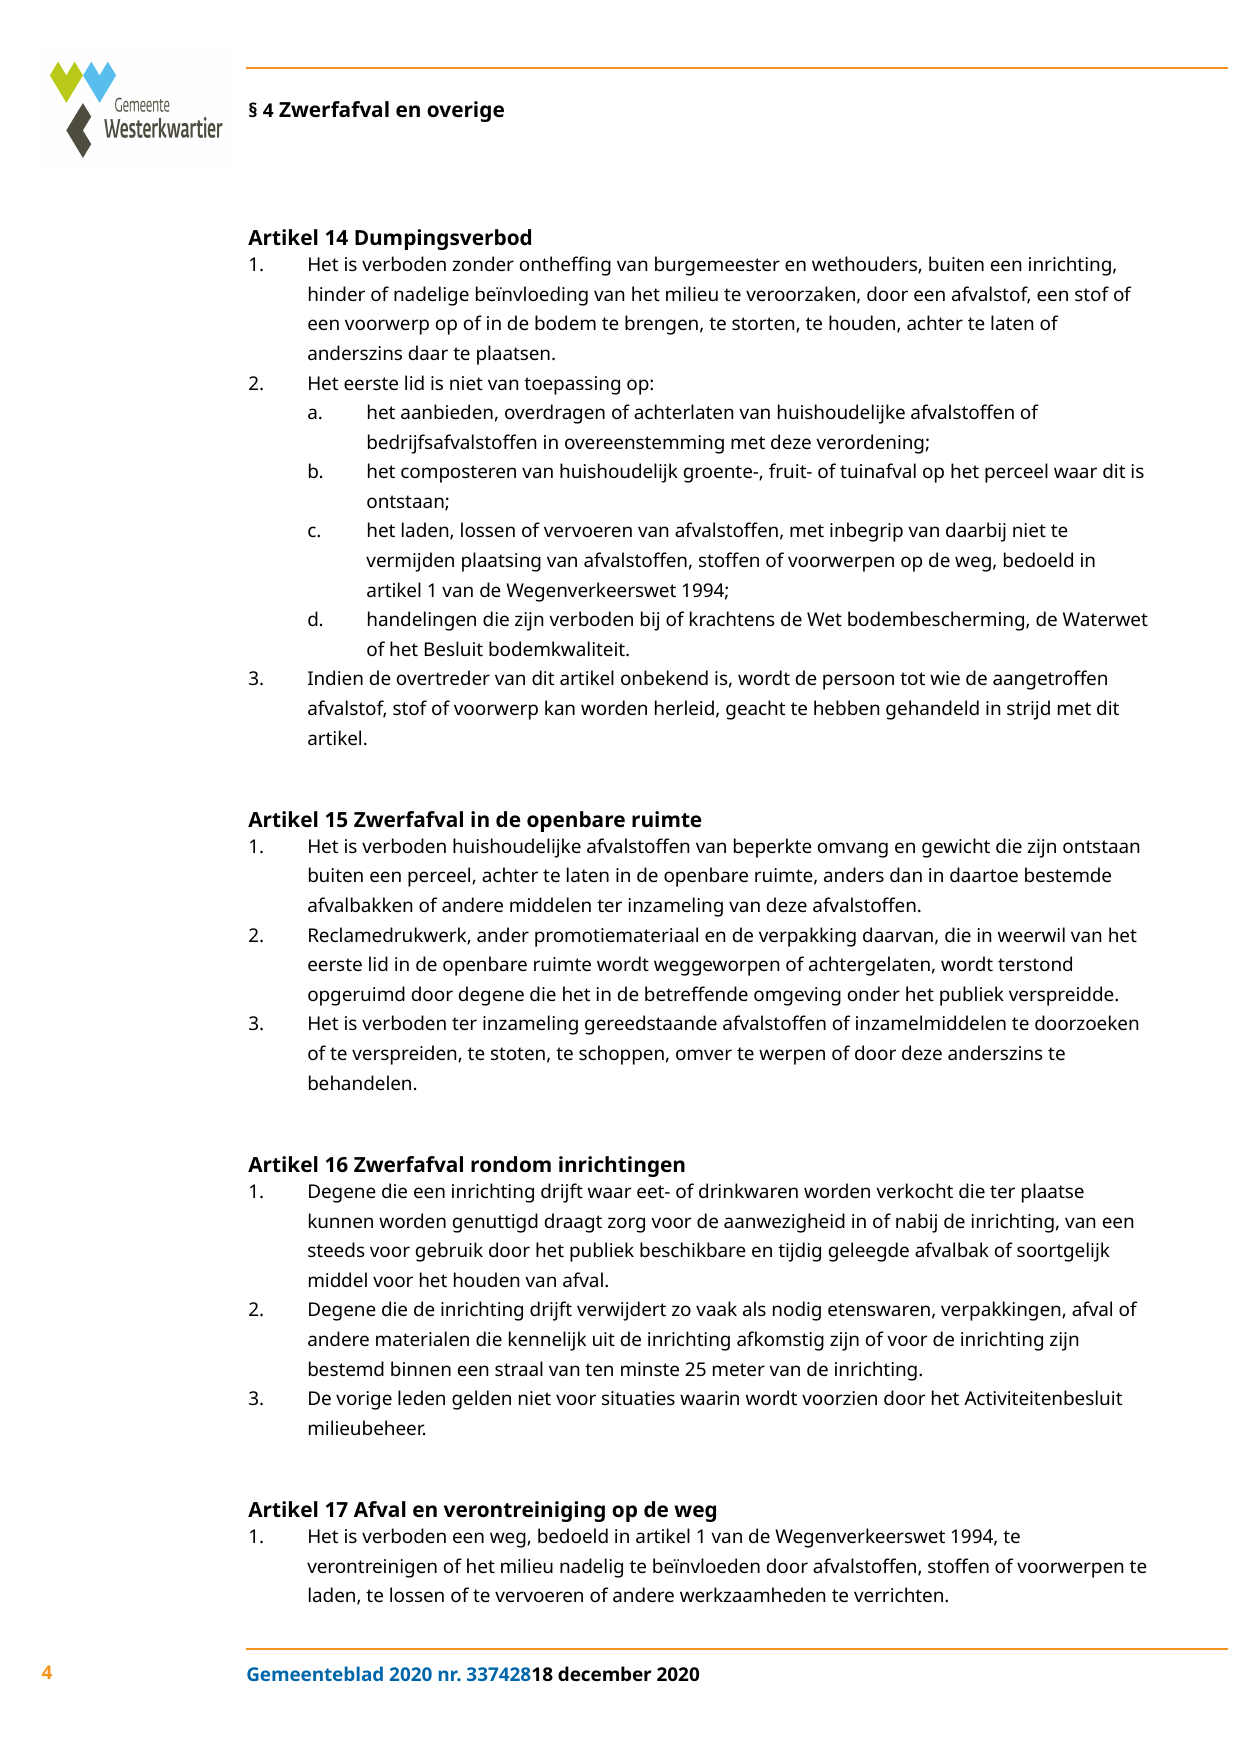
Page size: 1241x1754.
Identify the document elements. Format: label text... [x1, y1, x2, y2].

list Degene die een inrichting drijft waar eet- of drinkwaren worden verkocht die ter plaatse kunnen worden genuttigd draagt zorg voor de aanwezigheid in of nabij de inrichting, van een steeds voor gebruik door het publiek beschikbare en tijdig geleegde afvalbak of soortgelijk middel voor het houden van afval. [248, 1178, 1152, 1293]
text Artikel 17 Afval en verontreiniging op de weg [248, 1495, 1152, 1523]
list Degene die de inrichting drijft verwijdert zo vaak als nodig etenswaren, verpakkingen, afval of andere materialen die kennelijk uit de inrichting afkomstig zijn of voor de inrichting zijn bestemd binnen een straal van ten minste 25 meter van de inrichting. [248, 1297, 1152, 1381]
list Het is verboden ter inzameling gereedstaande afvalstoffen of inzamelmiddelen te doorzoeken of te verspreiden, te stoten, te schoppen, omver te werpen of door deze anderszins te behandelen. [248, 1011, 1152, 1096]
text Artikel 14 Dumpingsverbod [248, 223, 1152, 251]
list Het is verboden een weg, bedoeld in artikel 1 van de Wegenverkeerswet 1994, te verontreinigen of het milieu nadelig te beïnvloeden door afvalstoffen, stoffen of voorwerpen te laden, te lossen of te vervoeren of andere werkzaamheden te verrichten. [248, 1523, 1152, 1608]
list het composteren van huishoudelijk groente-, fruit- of tuinafval op het perceel waar dit is ontstaan; [307, 458, 1152, 514]
list Reclamedrukwerk, ander promotiemateriaal en de verpakking daarvan, die in weerwil van het eerste lid in de openbare ruimte wordt weggeworpen of achtergelaten, wordt terstond opgeruimd door degene die het in de betreffende omgeving onder het publiek verspreidde. [248, 922, 1152, 1007]
text § 4 Zwerfafval en overige [248, 95, 1152, 123]
text Artikel 16 Zwerfafval rondom inrichtingen [248, 1150, 1152, 1178]
list Het is verboden huishoudelijke afvalstoffen van beperkte omvang en gewicht die zijn ontstaan buiten een perceel, achter te laten in de openbare ruimte, anders dan in daartoe bestemde afvalbakken of andere middelen ter inzameling van deze afvalstoffen. [248, 833, 1152, 918]
list het aanbieden, overdragen of achterlaten van huishoudelijke afvalstoffen of bedrijfsafvalstoffen in overeenstemming met deze verordening; [307, 399, 1152, 454]
list het laden, lossen of vervoeren van afvalstoffen, met inbegrip van daarbij niet te vermijden plaatsing van afvalstoffen, stoffen of voorwerpen op de weg, bedoeld in artikel 1 van de Wegenverkeerswet 1994; [307, 518, 1152, 602]
picture [41, 47, 231, 172]
list Het eerste lid is niet van toepassing op: [248, 370, 1152, 395]
list handelingen die zijn verboden bij of krachtens de Wet bodembescherming, de Waterwet of het Besluit bodemkwaliteit. [307, 606, 1152, 662]
list Indien de overtreder van dit artikel onbekend is, wordt de persoon tot wie de aangetroffen afvalstof, stof of voorwerp kan worden herleid, geacht te hebben gehandeld in strijd met dit artikel. [248, 666, 1152, 750]
text Artikel 15 Zwerfafval in de openbare ruimte [248, 805, 1152, 833]
list De vorige leden gelden niet voor situaties waarin wordt voorzien door het Activiteitenbesluit milieubeheer. [248, 1385, 1152, 1441]
list Het is verboden zonder ontheffing van burgemeester en wethouders, buiten een inrichting, hinder of nadelige beïnvloeding van het milieu te veroorzaken, door een afvalstof, een stof of een voorwerp op of in de bodem te brengen, te storten, te houden, achter te laten of anderszins daar te plaatsen. [248, 251, 1152, 366]
